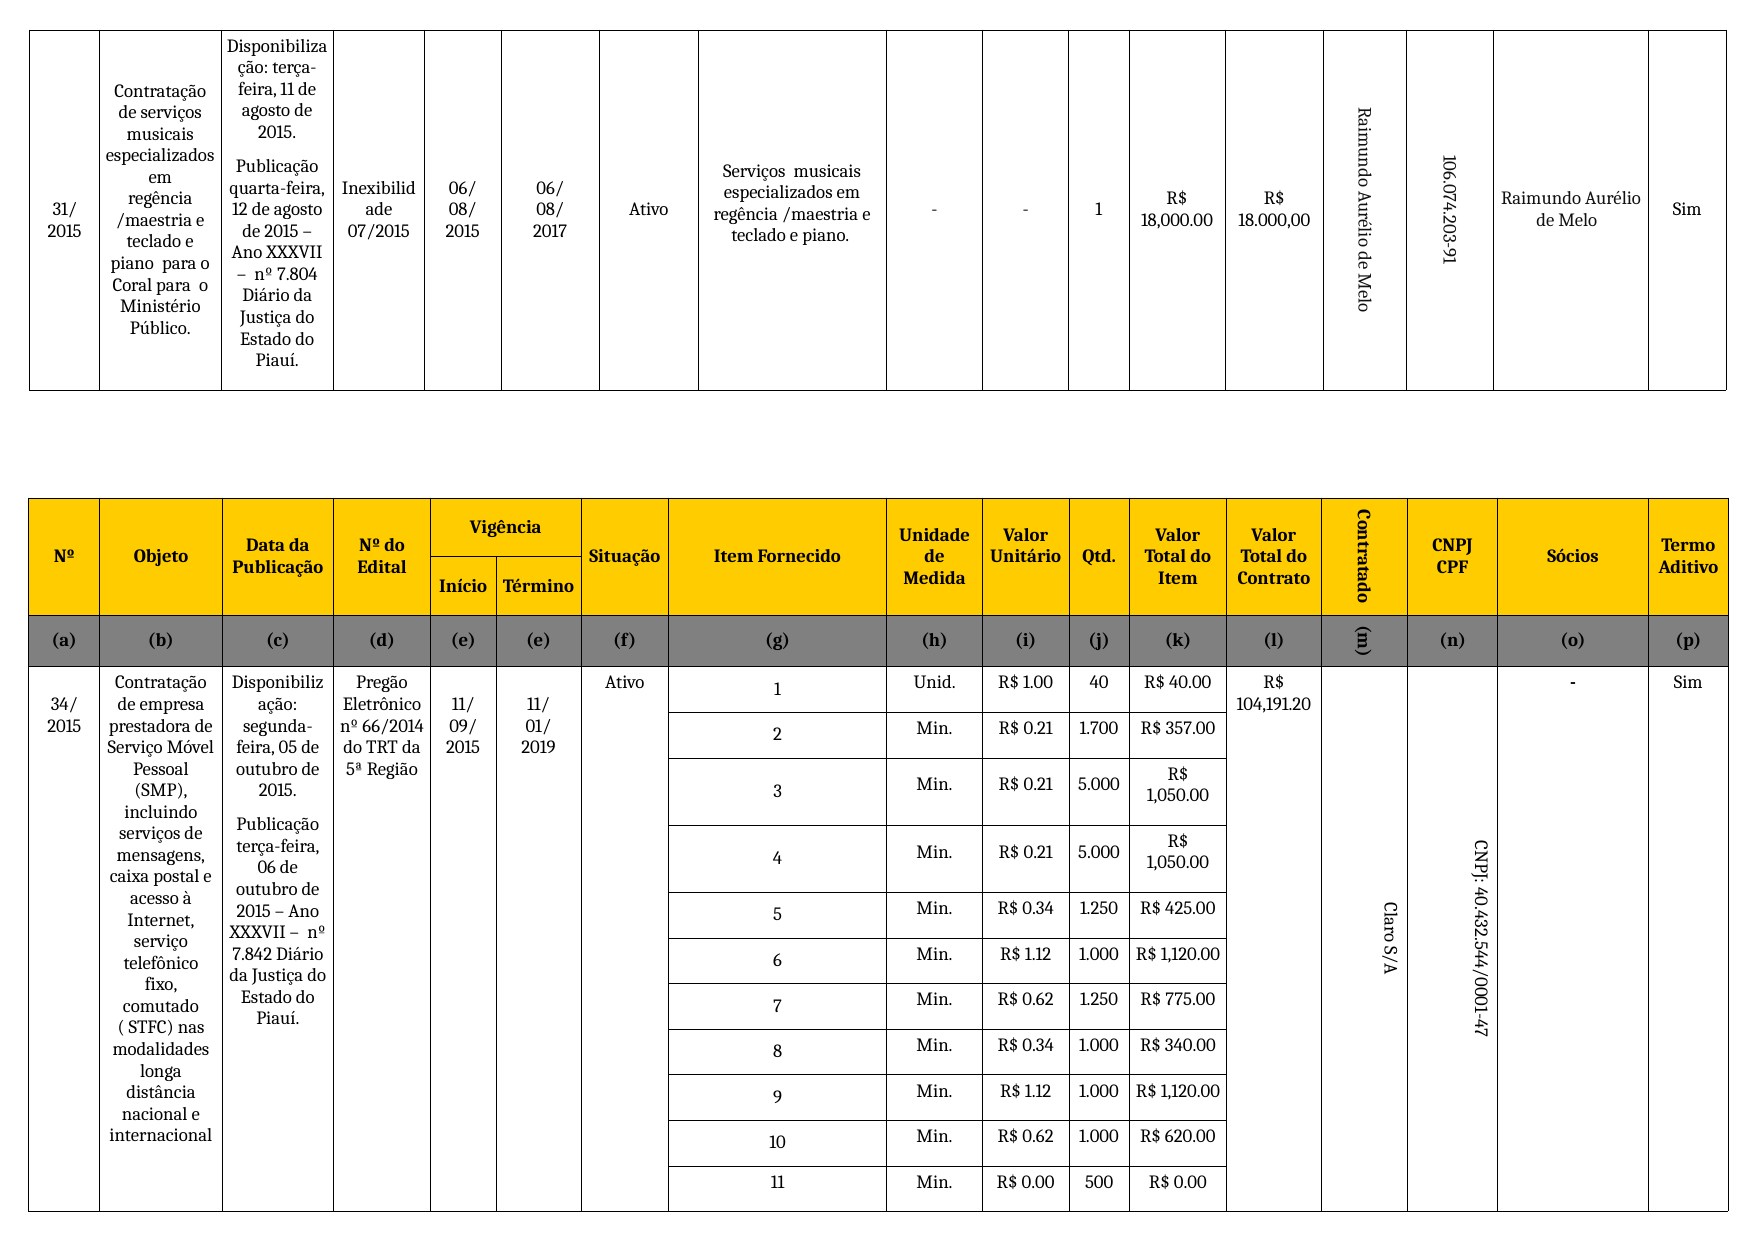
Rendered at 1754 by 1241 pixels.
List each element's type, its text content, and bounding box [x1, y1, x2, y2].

table_cell 5 [669, 893, 886, 937]
table_cell Disponibilização: segunda-feira, 05 de outubro de 2015. Publicação terça-feira, 06 de outubro de 2015 – Ano XXXVII – nº 7.842 Diário da Justiça do Estado do Piauí. [223, 667, 333, 1211]
table_cell Unid. [887, 667, 982, 712]
table_cell 06/ 08/ 2015 [425, 31, 501, 389]
table_cell 1.250 [1070, 893, 1129, 937]
table_cell (l) [1227, 616, 1321, 666]
table_cell 2 [669, 713, 886, 757]
table_cell Sim [1649, 667, 1728, 1211]
table_cell 31/ 2015 [30, 31, 99, 389]
table_cell 5.000 [1070, 759, 1129, 824]
table_cell R$ 1.050,00 [1130, 826, 1226, 892]
table_cell Min. [887, 826, 982, 892]
table_header Nº do Edital [334, 499, 430, 615]
table_cell 34/ 2015 [29, 667, 99, 1211]
table_cell Raimundo Aurélio de Melo [1324, 31, 1406, 389]
table_cell 1.250 [1070, 984, 1129, 1029]
table_cell Min. [887, 939, 982, 983]
table_cell Min. [887, 1121, 982, 1166]
table_cell Sim [1649, 31, 1726, 389]
table_cell 500 [1070, 1167, 1129, 1211]
table_cell 106.074.203-91 [1407, 31, 1493, 389]
table_cell R$ 1,00 [983, 667, 1069, 712]
table_cell 1 [669, 667, 886, 712]
table_header Valor Unitário [983, 499, 1069, 615]
table_cell R$ 0,62 [983, 984, 1069, 1029]
table_cell R$ 0,21 [983, 713, 1069, 757]
table_header Sócios [1498, 499, 1648, 615]
table_cell R$ 40,00 [1130, 667, 1226, 712]
table_cell 6 [669, 939, 886, 983]
table_cell R$ 18.000,00 [1130, 31, 1225, 389]
table_header Objeto [100, 499, 222, 615]
table_header Unidade de Medida [887, 499, 982, 615]
table_cell R$ 0,34 [983, 1030, 1069, 1074]
table_cell (h) [887, 616, 982, 666]
table_cell R$ 0,21 [983, 759, 1069, 824]
table_cell R$ 1,12 [983, 939, 1069, 983]
table_cell Min. [887, 713, 982, 757]
table_cell Término [497, 557, 581, 615]
table_header Qtd. [1070, 499, 1129, 615]
table_cell (f) [582, 616, 668, 666]
table_cell R$ 357,00 [1130, 713, 1226, 757]
table_cell (k) [1130, 616, 1226, 666]
table_cell R$ 0,00 [1130, 1167, 1226, 1211]
table_cell Início [431, 557, 496, 615]
table_cell Inexibilidade 07/2015 [334, 31, 424, 389]
table_cell 7 [669, 984, 886, 1029]
table_cell 1.000 [1070, 1075, 1129, 1120]
table_cell R$ 0,62 [983, 1121, 1069, 1166]
table_header CNPJ CPF [1408, 499, 1497, 615]
table_cell Pregão Eletrônico nº 66/2014 do TRT da 5ª Região [334, 667, 430, 1211]
table_cell 8 [669, 1030, 886, 1074]
table_cell 11/ 01/ 2019 [497, 667, 581, 1211]
table_cell CNPJ: 40.432.544/0001-47 [1408, 667, 1497, 1211]
table_header Valor Total do Contrato [1227, 499, 1321, 615]
table_cell Ativo [582, 667, 668, 1211]
table_cell (j) [1070, 616, 1129, 666]
table_cell R$ 1.120,00 [1130, 1075, 1226, 1120]
table_cell Serviços musicais especializados em regência /maestria e teclado e piano. [699, 31, 886, 389]
table_cell 9 [669, 1075, 886, 1120]
table_cell 4 [669, 826, 886, 892]
table_header Valor Total do Item [1130, 499, 1226, 615]
table_cell 1.000 [1070, 939, 1129, 983]
table_cell Min. [887, 893, 982, 937]
table_cell R$ 1.120,00 [1130, 939, 1226, 983]
table_cell (b) [100, 616, 222, 666]
table_cell (c) [223, 616, 333, 666]
table_cell Min. [887, 1167, 982, 1211]
table_cell R$ 340,00 [1130, 1030, 1226, 1074]
table_cell R$ 18.000,00 [1226, 31, 1323, 389]
table_cell 06/ 08/ 2017 [502, 31, 599, 389]
table_cell R$ 0,00 [983, 1167, 1069, 1211]
table_cell 11 [669, 1167, 886, 1211]
table_cell - [983, 31, 1068, 389]
table_cell - [887, 31, 982, 389]
table_cell Disponibilização: terça-feira, 11 de agosto de 2015. Publicação quarta-feira, 12 de agosto de 2015 – Ano XXXVII – nº 7.804 Diário da Justiça do Estado do Piauí. [222, 31, 333, 389]
table_cell Contratação de serviços musicais especializados em regência /maestria e teclado e piano para o Coral para o Ministério Público. [100, 31, 221, 389]
table_cell (o) [1498, 616, 1648, 666]
table_cell Min. [887, 759, 982, 824]
table_cell R$ 0,34 [983, 893, 1069, 937]
table_cell R$ 425,00 [1130, 893, 1226, 937]
table_cell R$ 620,00 [1130, 1121, 1226, 1166]
table_cell Claro S/A [1322, 667, 1407, 1211]
table_header Item Fornecido [669, 499, 886, 615]
table_cell Min. [887, 1030, 982, 1074]
table_cell R$ 0,21 [983, 826, 1069, 892]
table_cell R$ 775,00 [1130, 984, 1226, 1029]
table_cell 1.000 [1070, 1121, 1129, 1166]
table_cell (i) [983, 616, 1069, 666]
table_cell 1.000 [1070, 1030, 1129, 1074]
table_cell Contratação de empresa prestadora de Serviço Móvel Pessoal (SMP), incluindo serviços de mensagens, caixa postal e acesso à Internet, serviço telefônico fixo, comutado ( STFC) nas modalidades longa distância nacional e internacional [100, 667, 222, 1211]
table_cell R$ 1.050,00 [1130, 759, 1226, 824]
table_cell 10 [669, 1121, 886, 1166]
table_header Situação [582, 499, 668, 615]
table_cell 5.000 [1070, 826, 1129, 892]
table_cell (n) [1408, 616, 1497, 666]
table_cell (g) [669, 616, 886, 666]
table_cell (p) [1649, 616, 1728, 666]
table_cell (e) [431, 616, 496, 666]
table_cell Min. [887, 984, 982, 1029]
table_cell (a) [29, 616, 99, 666]
table_cell 3 [669, 759, 886, 824]
table_cell (e) [497, 616, 581, 666]
table_header Termo Aditivo [1649, 499, 1728, 615]
table_cell (d) [334, 616, 430, 666]
table_cell 1.700 [1070, 713, 1129, 757]
table_cell R$ 104.191,20 [1227, 667, 1321, 1211]
table_cell (m) [1322, 616, 1407, 666]
table_cell 40 [1070, 667, 1129, 712]
table_header Data da Publicação [223, 499, 333, 615]
table_cell 1 [1069, 31, 1129, 389]
table_cell R$ 1,12 [983, 1075, 1069, 1120]
table_cell Min. [887, 1075, 982, 1120]
table_header Contratado [1322, 499, 1407, 615]
table_cell Raimundo Aurélio de Melo [1494, 31, 1648, 389]
table_header Nº [29, 499, 99, 615]
table_cell 11/ 09/ 2015 [431, 667, 496, 1211]
table_cell Ativo [600, 31, 698, 389]
table_header Vigência [431, 499, 581, 556]
table_cell - [1498, 667, 1648, 1211]
